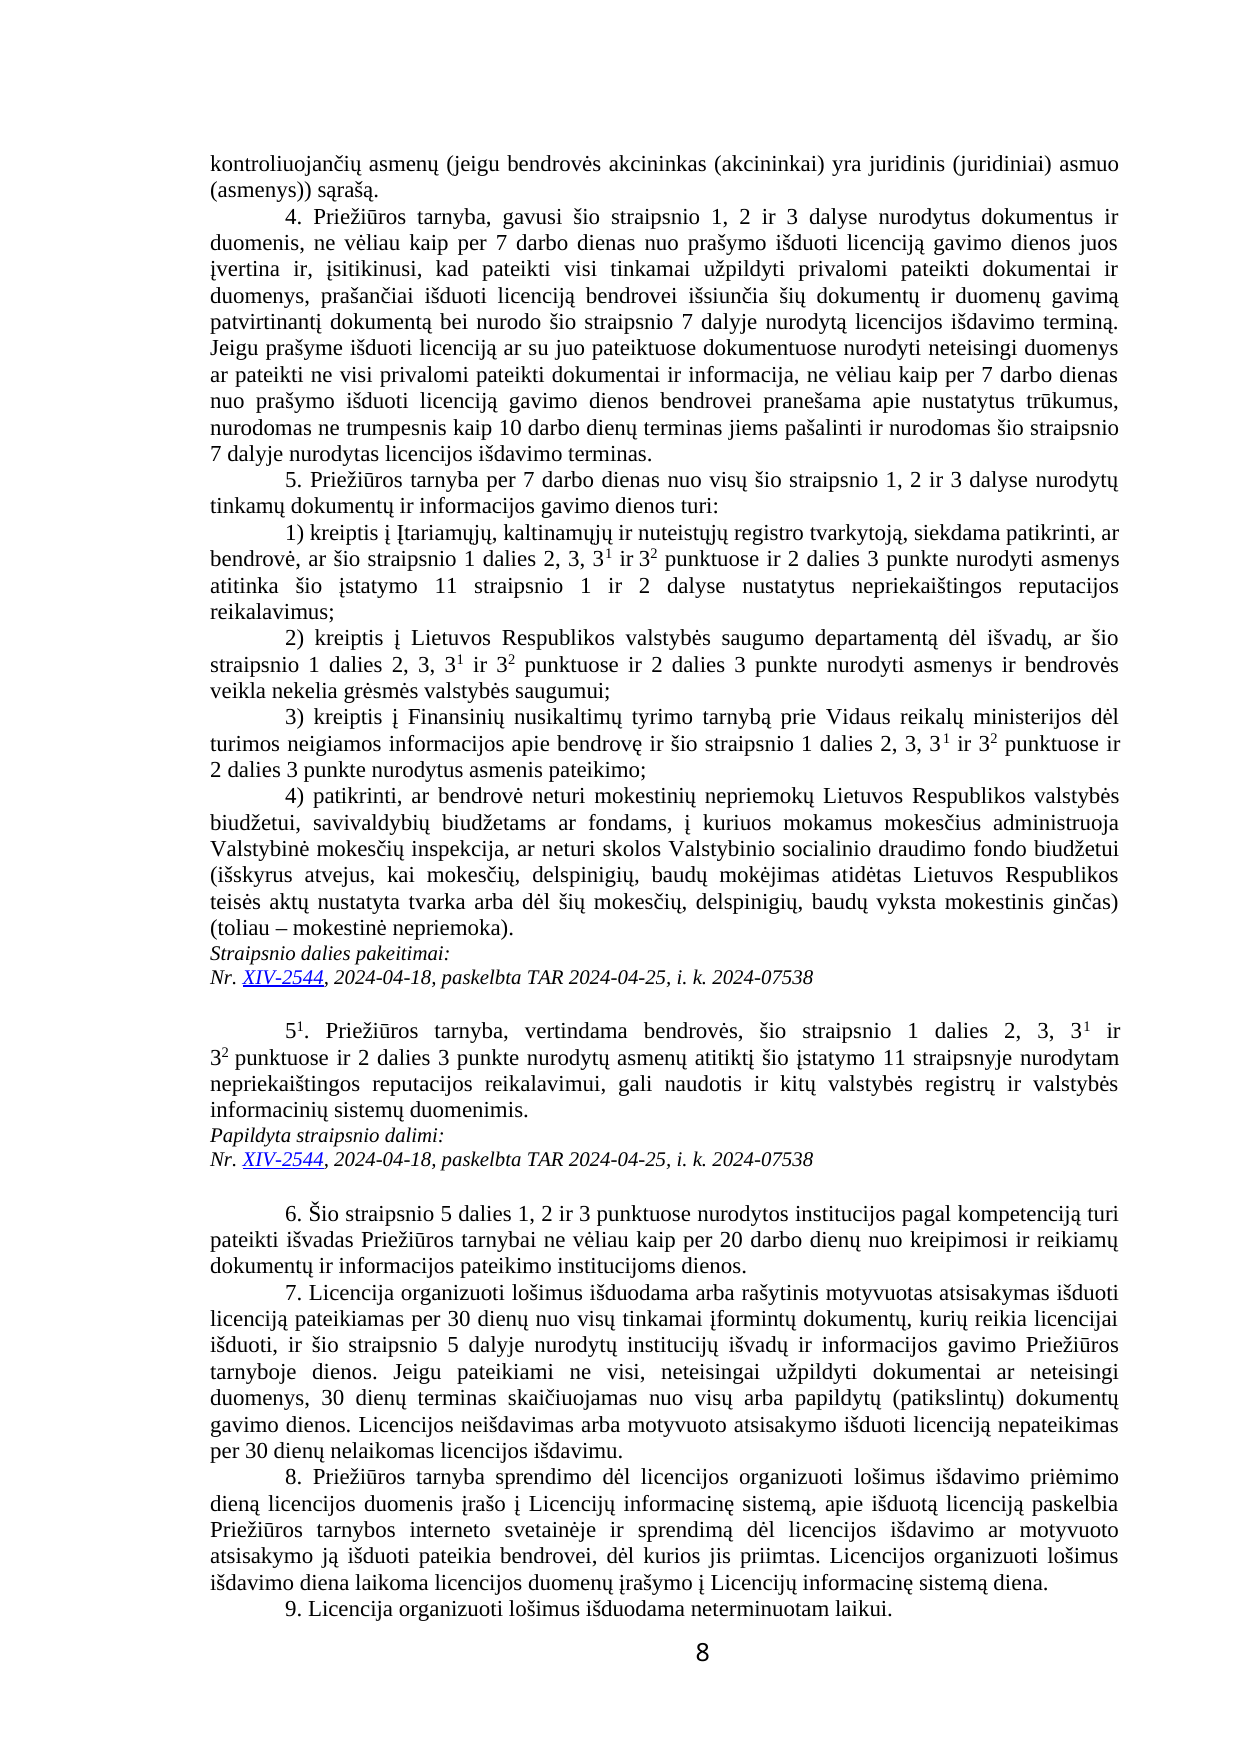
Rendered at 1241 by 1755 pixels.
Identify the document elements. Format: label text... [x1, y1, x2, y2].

text Papildyta straipsnio dalimi: [210, 1123, 1120, 1147]
text 2) kreiptis į Lietuvos Respublikos valstybės saugumo departamentą dėl išvadų, ar šio straipsnio 1 dalies 2, 3, 31 ir 32 punktuose ir 2 dalies 3 punkte nurodyti asmenys ir bendrovės veikla nekelia grėsmės valstybės saugumui; [210, 624, 1120, 703]
text 7. Licencija organizuoti lošimus išduodama arba rašytinis motyvuotas atsisakymas išduoti licenciją pateikiamas per 30 dienų nuo visų tinkamai įformintų dokumentų, kurių reikia licencijai išduoti, ir šio straipsnio 5 dalyje nurodytų institucijų išvadų ir informacijos gavimo Priežiūros tarnyboje dienos. Jeigu pateikiami ne visi, neteisingai užpildyti dokumentai ar neteisingi duomenys, 30 dienų terminas skaičiuojamas nuo visų arba papildytų (patikslintų) dokumentų gavimo dienos. Licencijos neišdavimas arba motyvuoto atsisakymo išduoti licenciją nepateikimas per 30 dienų nelaikomas licencijos išdavimu. [210, 1279, 1120, 1463]
text 9. Licencija organizuoti lošimus išduodama neterminuotam laikui. [210, 1595, 1120, 1621]
text 4) patikrinti, ar bendrovė neturi mokestinių nepriemokų Lietuvos Respublikos valstybės biudžetui, savivaldybių biudžetams ar fondams, į kuriuos mokamus mokesčius administruoja Valstybinė mokesčių inspekcija, ar neturi skolos Valstybinio socialinio draudimo fondo biudžetui (išskyrus atvejus, kai mokesčių, delspinigių, baudų mokėjimas atidėtas Lietuvos Respublikos teisės aktų nustatyta tvarka arba dėl šių mokesčių, delspinigių, baudų vyksta mokestinis ginčas) (toliau – mokestinė nepriemoka). [210, 782, 1120, 941]
text Straipsnio dalies pakeitimai: [210, 941, 1120, 965]
text 3) kreiptis į Finansinių nusikaltimų tyrimo tarnybą prie Vidaus reikalų ministerijos dėl turimos neigiamos informacijos apie bendrovę ir šio straipsnio 1 dalies 2, 3, 31 ir 32 punktuose ir 2 dalies 3 punkte nurodytus asmenis pateikimo; [210, 703, 1120, 782]
text 51. Priežiūros tarnyba, vertindama bendrovės, šio straipsnio 1 dalies 2, 3, 31 ir 32 punktuose ir 2 dalies 3 punkte nurodytų asmenų atitiktį šio įstatymo 11 straipsnyje nurodytam nepriekaištingos reputacijos reikalavimui, gali naudotis ir kitų valstybės registrų ir valstybės informacinių sistemų duomenimis. [210, 1017, 1120, 1123]
text Nr. XIV-2544, 2024-04-18, paskelbta TAR 2024-04-25, i. k. 2024-07538 [210, 1147, 1120, 1171]
text kontroliuojančių asmenų (jeigu bendrovės akcininkas (akcininkai) yra juridinis (juridiniai) asmuo (asmenys)) sąrašą. [210, 150, 1120, 203]
text 4. Priežiūros tarnyba, gavusi šio straipsnio 1, 2 ir 3 dalyse nurodytus dokumentus ir duomenis, ne vėliau kaip per 7 darbo dienas nuo prašymo išduoti licenciją gavimo dienos juos įvertina ir, įsitikinusi, kad pateikti visi tinkamai užpildyti privalomi pateikti dokumentai ir duomenys, prašančiai išduoti licenciją bendrovei išsiunčia šių dokumentų ir duomenų gavimą patvirtinantį dokumentą bei nurodo šio straipsnio 7 dalyje nurodytą licencijos išdavimo terminą. Jeigu prašyme išduoti licenciją ar su juo pateiktuose dokumentuose nurodyti neteisingi duomenys ar pateikti ne visi privalomi pateikti dokumentai ir informacija, ne vėliau kaip per 7 darbo dienas nuo prašymo išduoti licenciją gavimo dienos bendrovei pranešama apie nustatytus trūkumus, nurodomas ne trumpesnis kaip 10 darbo dienų terminas jiems pašalinti ir nurodomas šio straipsnio 7 dalyje nurodytas licencijos išdavimo terminas. [210, 203, 1120, 466]
text 5. Priežiūros tarnyba per 7 darbo dienas nuo visų šio straipsnio 1, 2 ir 3 dalyse nurodytų tinkamų dokumentų ir informacijos gavimo dienos turi: [210, 466, 1120, 519]
text 6. Šio straipsnio 5 dalies 1, 2 ir 3 punktuose nurodytos institucijos pagal kompetenciją turi pateikti išvadas Priežiūros tarnybai ne vėliau kaip per 20 darbo dienų nuo kreipimosi ir reikiamų dokumentų ir informacijos pateikimo institucijoms dienos. [210, 1200, 1120, 1279]
text 1) kreiptis į Įtariamųjų, kaltinamųjų ir nuteistųjų registro tvarkytoją, siekdama patikrinti, ar bendrovė, ar šio straipsnio 1 dalies 2, 3, 31 ir 32 punktuose ir 2 dalies 3 punkte nurodyti asmenys atitinka šio įstatymo 11 straipsnio 1 ir 2 dalyse nustatytus nepriekaištingos reputacijos reikalavimus; [210, 519, 1120, 624]
text Nr. XIV-2544, 2024-04-18, paskelbta TAR 2024-04-25, i. k. 2024-07538 [210, 965, 1120, 989]
text 8. Priežiūros tarnyba sprendimo dėl licencijos organizuoti lošimus išdavimo priėmimo dieną licencijos duomenis įrašo į Licencijų informacinę sistemą, apie išduotą licenciją paskelbia Priežiūros tarnybos interneto svetainėje ir sprendimą dėl licencijos išdavimo ar motyvuoto atsisakymo ją išduoti pateikia bendrovei, dėl kurios jis priimtas. Licencijos organizuoti lošimus išdavimo diena laikoma licencijos duomenų įrašymo į Licencijų informacinę sistemą diena. [210, 1463, 1120, 1595]
